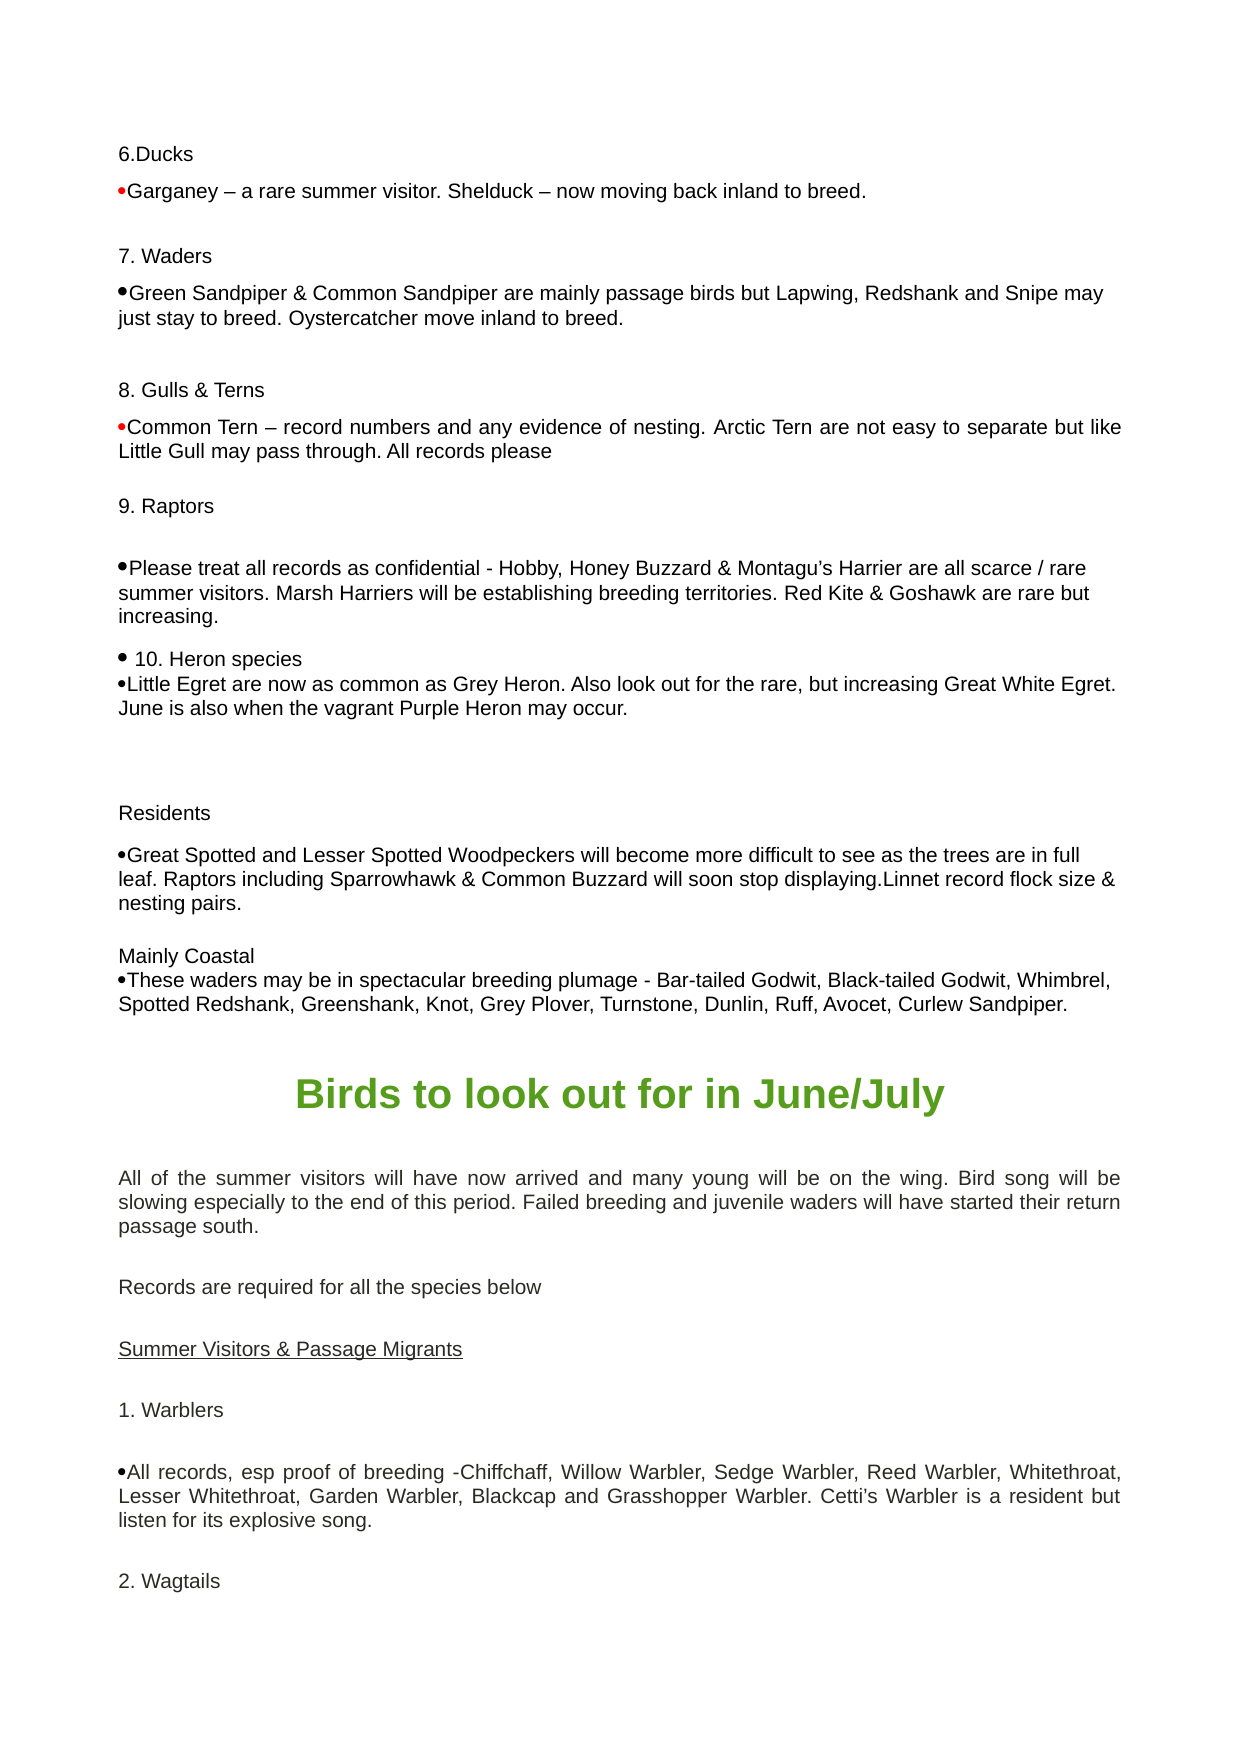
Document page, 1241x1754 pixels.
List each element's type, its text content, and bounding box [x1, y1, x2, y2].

list Please treat all records as confidential - Hobby, Honey Buzzard & Montagu’s Harrier are all scarce / rare summer visitors. Marsh Harriers will be establishing breeding territories. Red Kite & Goshawk are rare but increasing. [118, 555, 1122, 628]
text 7. Waders [118, 244, 1122, 268]
list These waders may be in spectacular breeding plumage - Bar-tailed Godwit, Black-tailed Godwit, Whimbrel, Spotted Redshank, Greenshank, Knot, Grey Plover, Turnstone, Dunlin, Ruff, Avocet, Curlew Sandpiper. [118, 968, 1122, 1016]
text 9. Raptors [118, 494, 1122, 518]
text Summer Visitors & Passage Migrants [118, 1337, 1122, 1361]
text Residents [118, 800, 1122, 824]
text 1. Warblers [118, 1398, 1122, 1422]
text Records are required for all the species below [118, 1275, 1122, 1299]
text 8. Gulls & Terns [118, 378, 1122, 402]
list Garganey – a rare summer visitor. Shelduck – now moving back inland to breed. [118, 178, 1122, 203]
list Green Sandpiper & Common Sandpiper are mainly passage birds but Lapwing, Redshank and Snipe may just stay to breed. Oystercatcher move inland to breed. [118, 280, 1122, 329]
list Great Spotted and Lesser Spotted Woodpeckers will become more difficult to see as the trees are in full leaf. Raptors including Sparrowhawk & Common Buzzard will soon stop displaying.Linnet record flock size & nesting pairs. [118, 843, 1122, 915]
text Mainly Coastal [118, 944, 1122, 968]
list All records, esp proof of breeding -Chiffchaff, Willow Warbler, Sedge Warbler, Reed Warbler, Whitethroat, Lesser Whitethroat, Garden Warbler, Blackcap and Grasshopper Warbler. Cetti’s Warbler is a resident but listen for its explosive song. [118, 1459, 1122, 1531]
list 10. Heron species [118, 647, 1122, 672]
text 2. Wagtails [118, 1569, 1122, 1593]
list Common Tern – record numbers and any evidence of nesting. Arctic Tern are not easy to separate but like Little Gull may pass through. All records please [118, 415, 1122, 463]
text 6.Ducks [118, 142, 1122, 166]
subtitle Birds to look out for in June/July [118, 1069, 1122, 1117]
list Little Egret are now as common as Grey Heron. Also look out for the rare, but increasing Great White Egret. June is also when the vagrant Purple Heron may occur. [118, 672, 1122, 720]
text All of the summer visitors will have now arrived and many young will be on the wing. Bird song will be slowing especially to the end of this period. Failed breeding and juvenile waders will have started their return passage south. [118, 1166, 1122, 1238]
